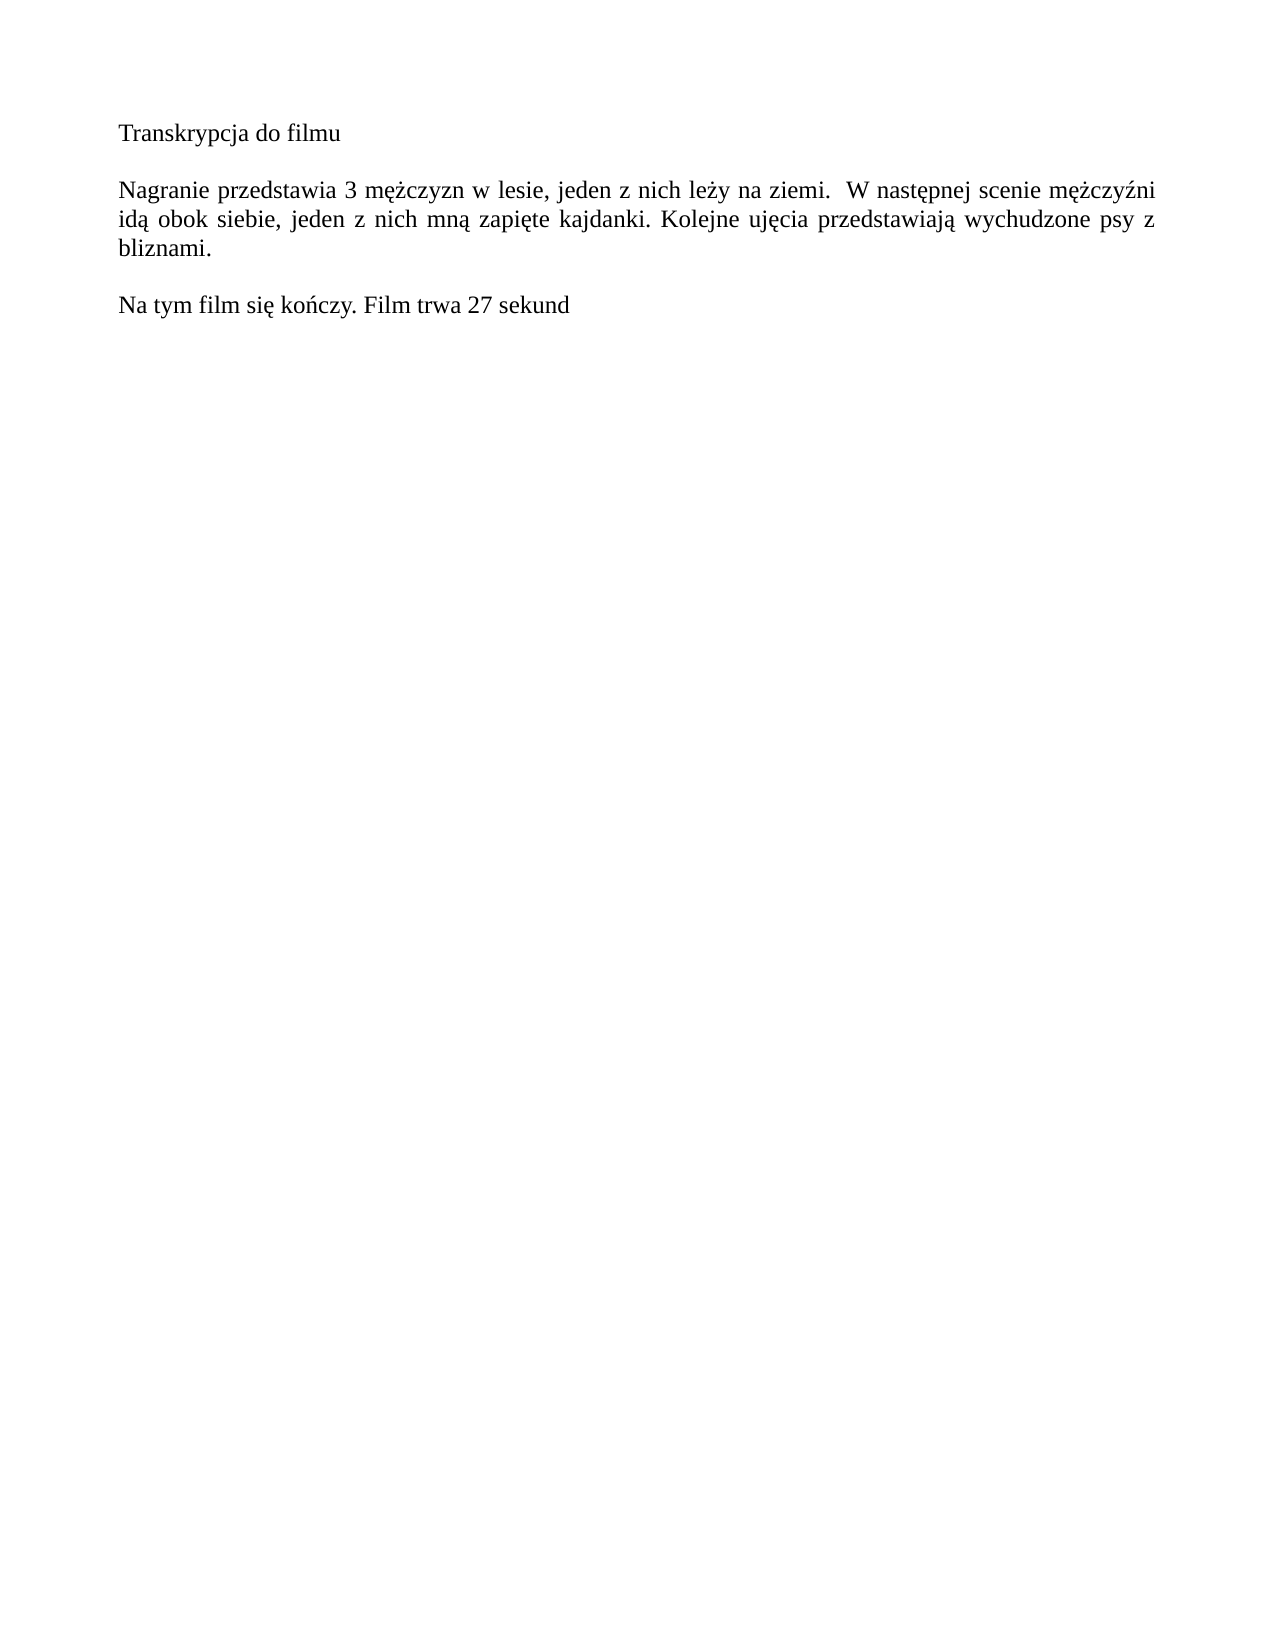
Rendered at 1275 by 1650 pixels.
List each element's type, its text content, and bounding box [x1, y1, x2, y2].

text Nagranie przedstawia 3 mężczyzn w lesie, jeden z nich leży na ziemi. W następnej scenie mężczyźni idą obok siebie, jeden z nich mną zapięte kajdanki. Kolejne ujęcia przedstawiają wychudzone psy z bliznami. [118, 176, 1157, 262]
text Na tym film się kończy. Film trwa 27 sekund [118, 291, 1157, 319]
text Transkrypcja do filmu [118, 118, 1157, 147]
